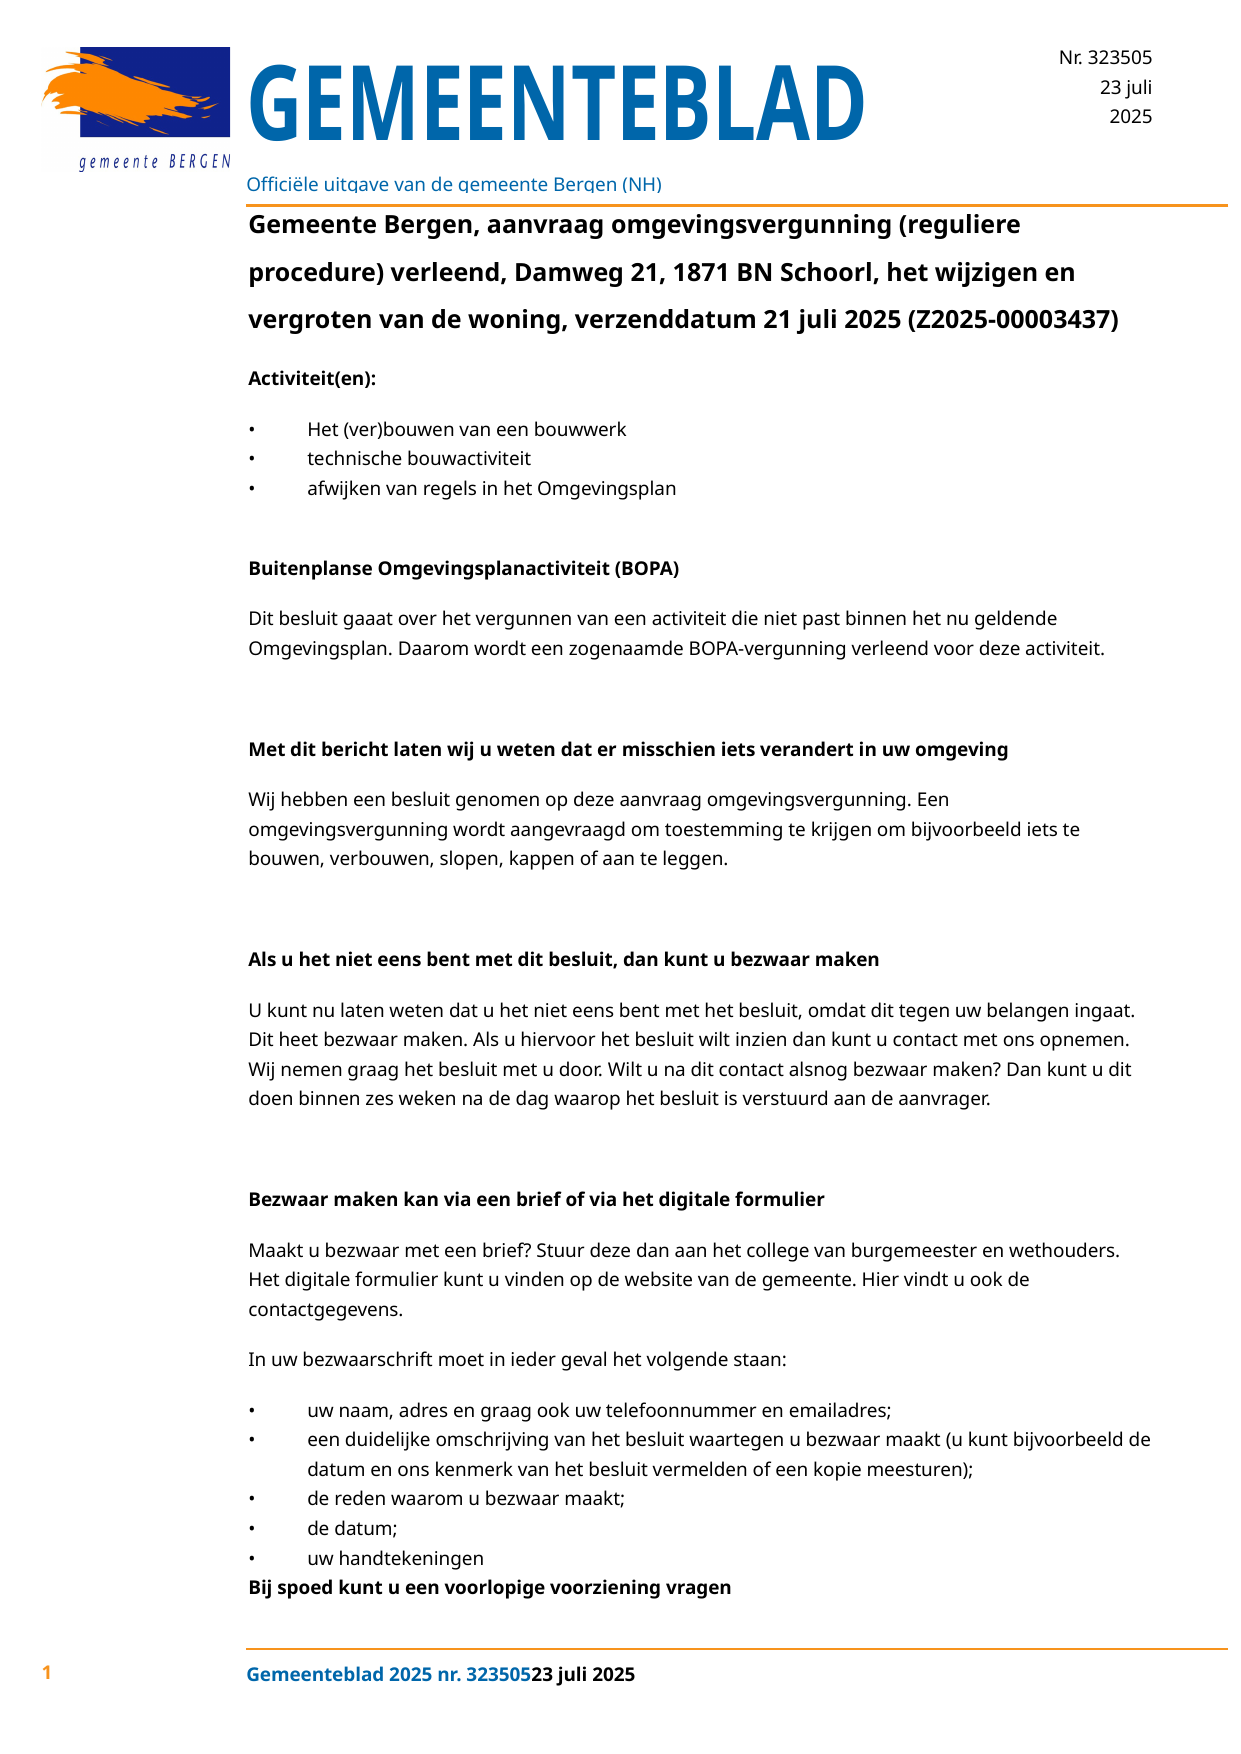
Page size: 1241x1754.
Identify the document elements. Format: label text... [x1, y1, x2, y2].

text Activiteit(en): [248, 366, 1152, 391]
text Bij spoed kunt u een voorlopige voorziening vragen [248, 1574, 1152, 1600]
list afwijken van regels in het Omgevingsplan [248, 475, 1152, 501]
list de datum; [248, 1515, 1152, 1541]
text Met dit bericht laten wij u weten dat er misschien iets verandert in uw omgeving [248, 736, 1152, 762]
text Dit besluit gaaat over het vergunnen van een activiteit die niet past binnen het nu geldende Omgevingsplan. Daarom wordt een zogenaamde BOPA-vergunning verleend voor deze activiteit. [248, 606, 1152, 661]
picture [41, 47, 231, 172]
list uw naam, adres en graag ook uw telefoonnummer en emailadres; [248, 1397, 1152, 1422]
list Het (ver)bouwen van een bouwwerk [248, 416, 1152, 442]
text Als u het niet eens bent met dit besluit, dan kunt u bezwaar maken [248, 946, 1152, 972]
text Bezwaar maken kan via een brief of via het digitale formulier [248, 1186, 1152, 1212]
text Wij hebben een besluit genomen op deze aanvraag omgevingsvergunning. Een omgevingsvergunning wordt aangevraagd om toestemming te krijgen om bijvoorbeeld iets te bouwen, verbouwen, slopen, kappen of aan te leggen. [248, 786, 1152, 871]
list de reden waarom u bezwaar maakt; [248, 1486, 1152, 1511]
text Gemeente Bergen, aanvraag omgevingsvergunning (reguliere procedure) verleend, Damweg 21, 1871 BN Schoorl, het wijzigen en vergroten van de woning, verzenddatum 21 juli 2025 (Z2025-00003437) [248, 207, 1152, 336]
text In uw bezwaarschrift moet in ieder geval het volgende staan: [248, 1346, 1152, 1372]
list technische bouwactiviteit [248, 446, 1152, 471]
list een duidelijke omschrijving van het besluit waartegen u bezwaar maakt (u kunt bijvoorbeeld de datum en ons kenmerk van het besluit vermelden of een kopie meesturen); [248, 1426, 1152, 1482]
text Buitenplanse Omgevingsplanactiviteit (BOPA) [248, 555, 1152, 581]
text Maakt u bezwaar met een brief? Stuur deze dan aan het college van burgemeester en wethouders. Het digitale formulier kunt u vinden op de website van de gemeente. Hier vindt u ook de contactgegevens. [248, 1237, 1152, 1322]
text U kunt nu laten weten dat u het niet eens bent met het besluit, omdat dit tegen uw belangen ingaat. Dit heet bezwaar maken. Als u hiervoor het besluit wilt inzien dan kunt u contact met ons opnemen. Wij nemen graag het besluit met u door. Wilt u na dit contact alsnog bezwaar maken? Dan kunt u dit doen binnen zes weken na de dag waarop het besluit is verstuurd aan de aanvrager. [248, 997, 1152, 1111]
list uw handtekeningen [248, 1545, 1152, 1570]
